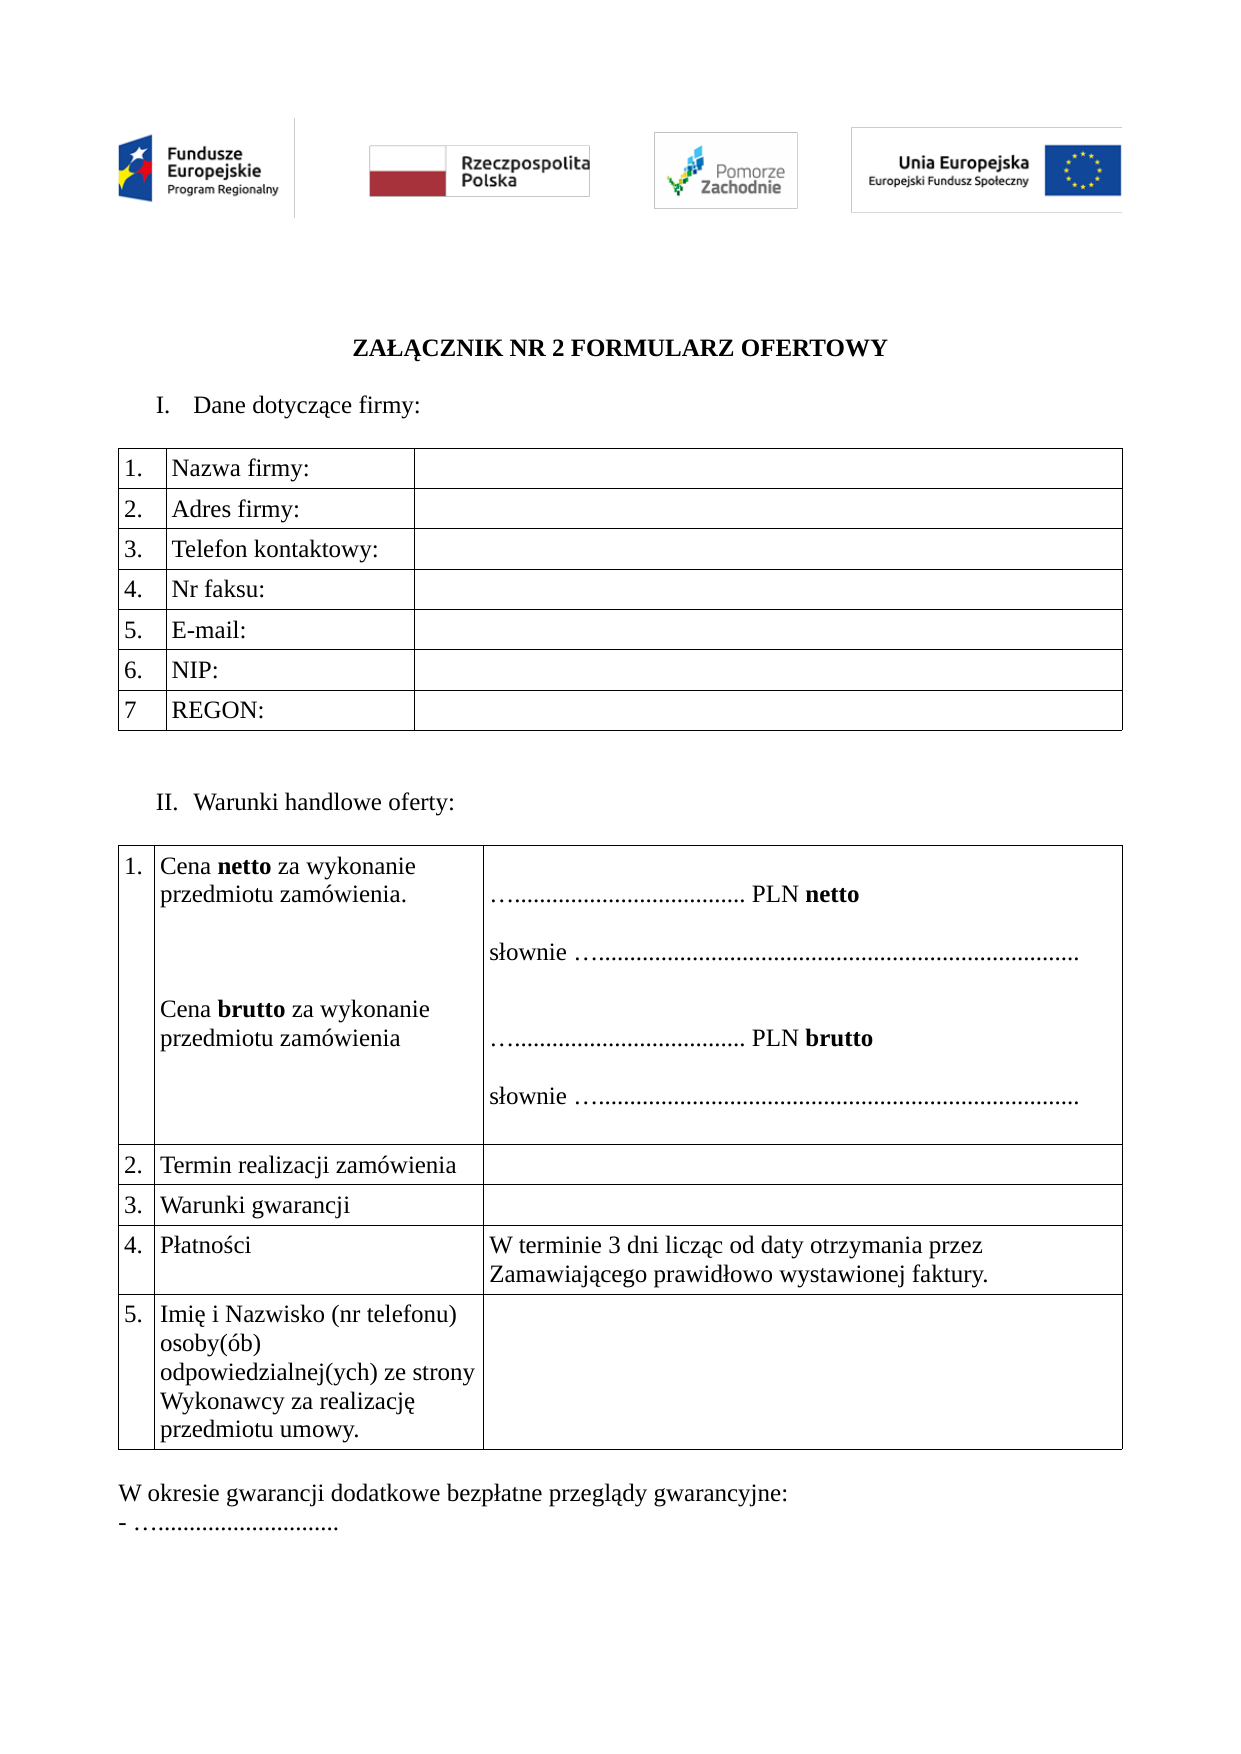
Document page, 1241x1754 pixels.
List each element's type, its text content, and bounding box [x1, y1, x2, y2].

table_header …..................................... PLN netto słownie …............................................................................. …..................................... PLN brutto słownie …............................................................................. [484, 846, 1122, 1144]
table_cell [415, 570, 1122, 609]
table_cell [415, 691, 1122, 730]
table_header Nazwa firmy: [167, 449, 414, 488]
table_cell [484, 1295, 1122, 1449]
table_header 1. [119, 449, 166, 488]
table_cell E-mail: [167, 610, 414, 649]
table_cell REGON: [167, 691, 414, 730]
table_cell 3. [119, 1185, 154, 1224]
table_header 1. [119, 846, 154, 1144]
text - …............................. [118, 1507, 1122, 1535]
table_cell Płatności [155, 1226, 483, 1294]
text W okresie gwarancji dodatkowe bezpłatne przeglądy gwarancyjne: [118, 1478, 1122, 1507]
table_cell [484, 1185, 1122, 1224]
table_cell 5. [119, 610, 166, 649]
table_header [415, 449, 1122, 488]
table_cell W terminie 3 dni licząc od daty otrzymania przez Zamawiającego prawidłowo wystawionej faktury. [484, 1226, 1122, 1294]
table_cell [415, 610, 1122, 649]
table_cell 2. [119, 489, 166, 528]
table_cell 4. [119, 570, 166, 609]
table_header Cena netto za wykonanie przedmiotu zamówienia. Cena brutto za wykonanie przedmiotu zamówienia [155, 846, 483, 1144]
table_cell [415, 529, 1122, 568]
table_cell [415, 650, 1122, 689]
table_cell Telefon kontaktowy: [167, 529, 414, 568]
table_cell 5. [119, 1295, 154, 1449]
table_cell Nr faksu: [167, 570, 414, 609]
table_cell 7 [119, 691, 166, 730]
table_cell 4. [119, 1226, 154, 1294]
table_cell 3. [119, 529, 166, 568]
table_cell [415, 489, 1122, 528]
table_cell NIP: [167, 650, 414, 689]
table_cell Warunki gwarancji [155, 1185, 483, 1224]
table_cell Imię i Nazwisko (nr telefonu) osoby(ób) odpowiedzialnej(ych) ze strony Wykonawcy za realizację przedmiotu umowy. [155, 1295, 483, 1449]
table_cell [484, 1145, 1122, 1184]
table_cell 2. [119, 1145, 154, 1184]
table_cell Adres firmy: [167, 489, 414, 528]
text ZAŁĄCZNIK NR 2 FORMULARZ OFERTOWY [118, 333, 1122, 361]
list Warunki handlowe oferty: [156, 787, 1122, 816]
table_cell 6. [119, 650, 166, 689]
table_cell Termin realizacji zamówienia [155, 1145, 483, 1184]
list Dane dotyczące firmy: [156, 390, 1122, 419]
